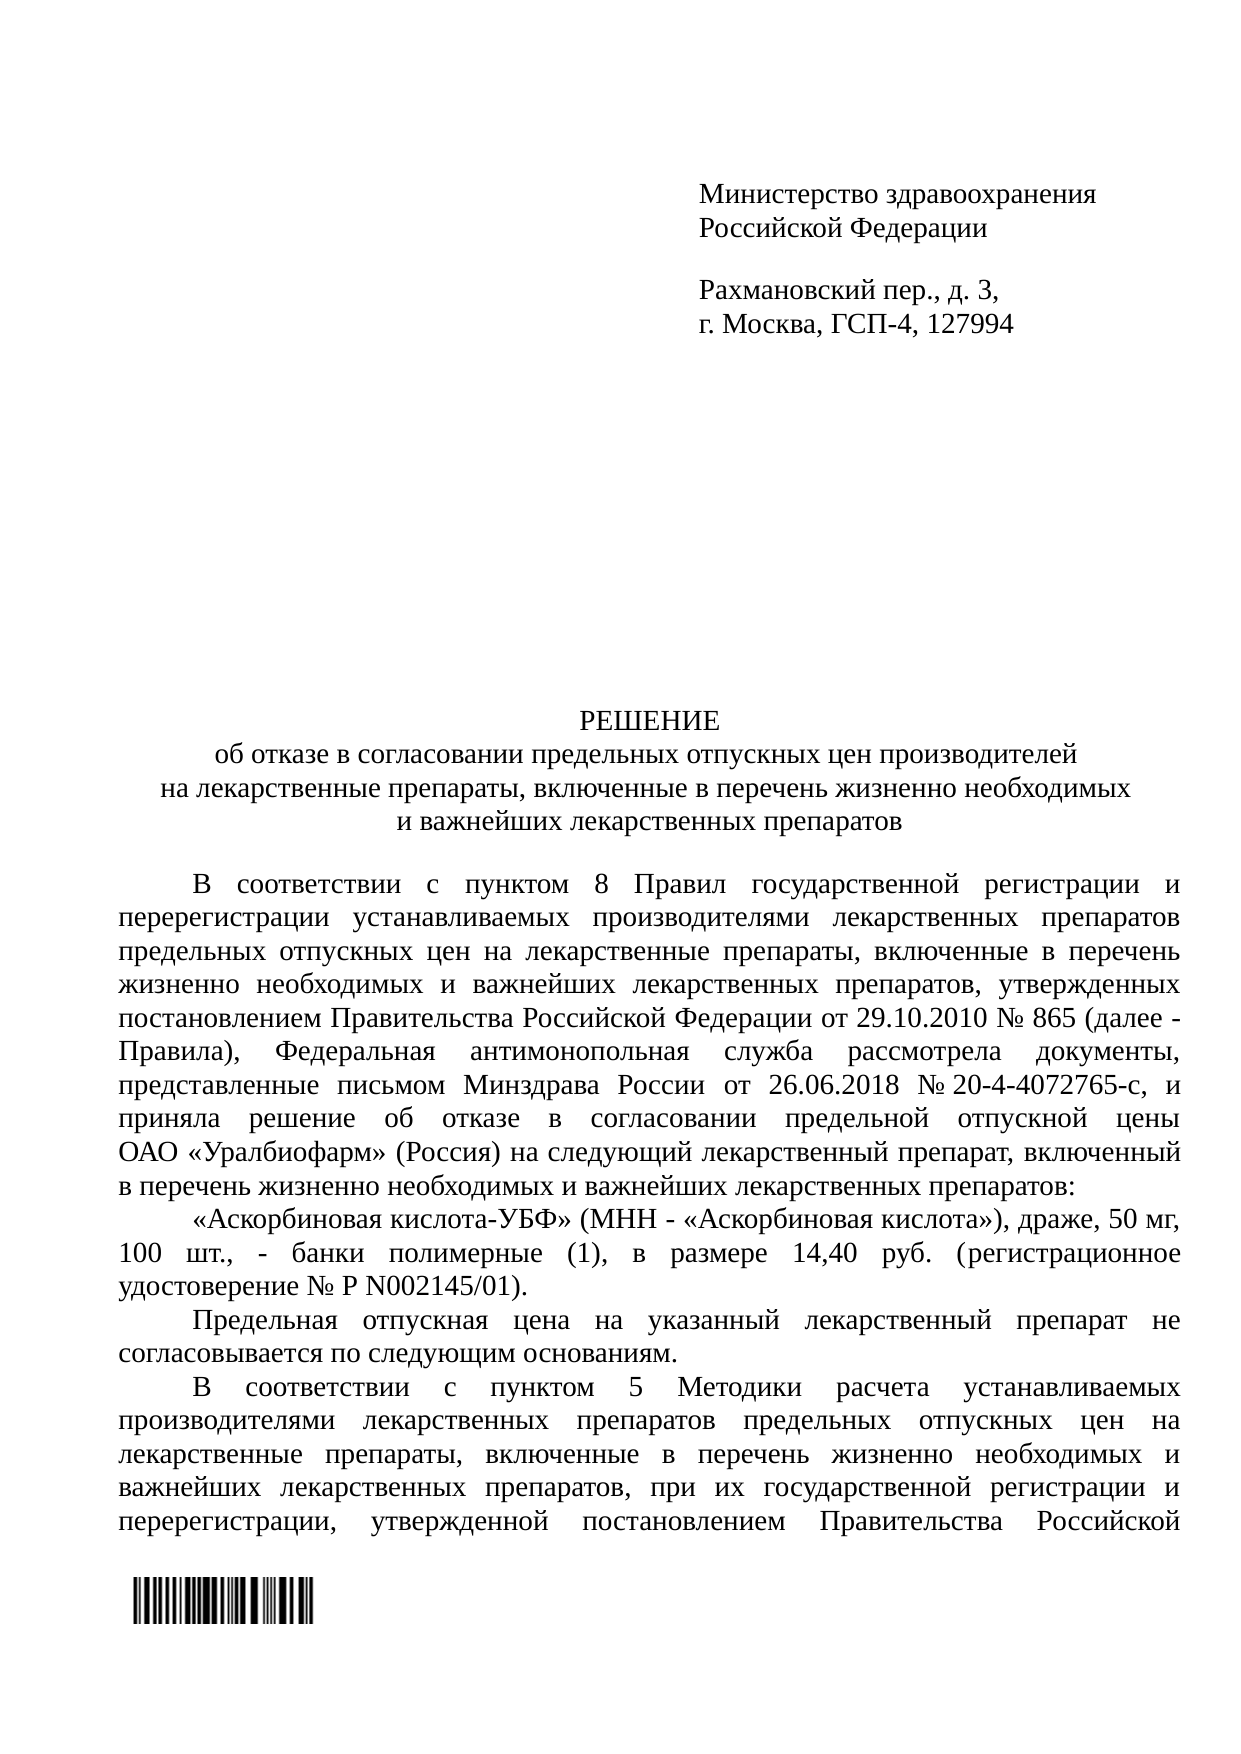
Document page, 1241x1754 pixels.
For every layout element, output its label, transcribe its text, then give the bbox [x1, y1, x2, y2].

text Предельная отпускная цена на указанный лекарственный препарат не согласовывается по следующим основаниям. [118, 1302, 1181, 1369]
text «Аскорбиновая кислота-УБФ» (МНН - «Аскорбиновая кислота»), драже, 50 мг, 100 шт., - банки полимерные (1), в размере 14,40 руб. (регистрационное удостоверение № Р N002145/01). [118, 1201, 1181, 1302]
text В соответствии с пунктом 5 Методики расчета устанавливаемых производителями лекарственных препаратов предельных отпускных цен на лекарственные препараты, включенные в перечень жизненно необходимых и важнейших лекарственных препаратов, при их государственной регистрации и перерегистрации, утвержденной постановлением Правительства Российской [118, 1369, 1181, 1537]
text и важнейших лекарственных препаратов [118, 803, 1181, 837]
text на лекарственные препараты, включенные в перечень жизненно необходимых [118, 770, 1181, 803]
picture [118, 1577, 331, 1624]
text г. Москва, ГСП-4, 127994 [699, 306, 1181, 339]
text об отказе в согласовании предельных отпускных цен производителей [118, 736, 1181, 770]
text Рахмановский пер., д. 3, [699, 272, 1181, 306]
text Министерство здравоохранения [699, 176, 1181, 210]
text Российской Федерации [699, 210, 1181, 243]
text В соответствии с пунктом 8 Правил государственной регистрации и перерегистрации устанавливаемых производителями лекарственных препаратов предельных отпускных цен на лекарственные препараты, включенные в перечень жизненно необходимых и важнейших лекарственных препаратов, утвержденных постановлением Правительства Российской Федерации от 29.10.2010 № 865 (далее - Правила), Федеральная антимонопольная служба рассмотрела документы, представленные письмом Минздрава России от 26.06.2018 № 20-4-4072765-с, и приняла решение об отказе в согласовании предельной отпускной цены ОАО «Уралбиофарм» (Россия) на следующий лекарственный препарат, включенный в перечень жизненно необходимых и важнейших лекарственных препаратов: [118, 866, 1181, 1201]
text РЕШЕНИЕ [118, 703, 1181, 736]
